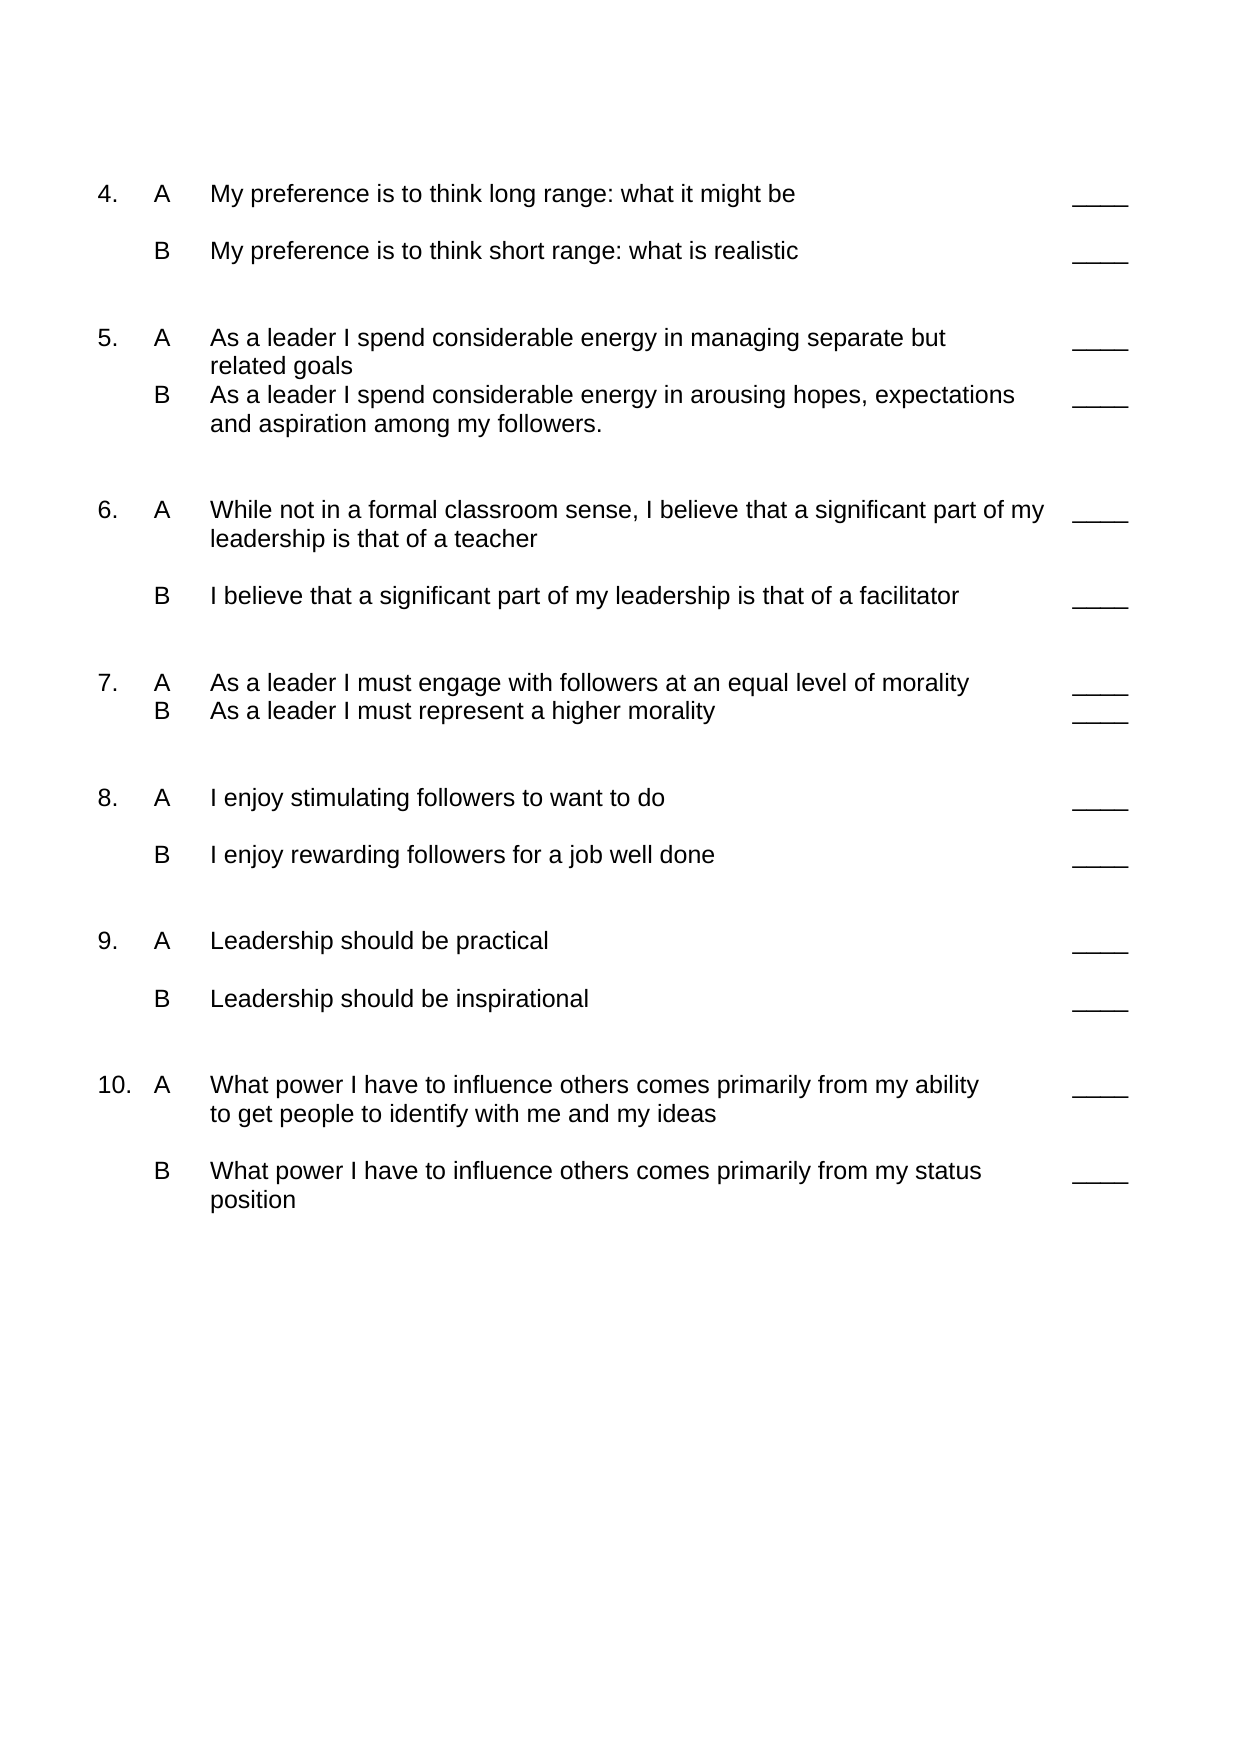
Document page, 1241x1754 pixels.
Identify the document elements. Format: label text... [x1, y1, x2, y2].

table_cell [86, 783, 142, 840]
table_cell B [143, 380, 199, 495]
table_cell ____ [1061, 1156, 1155, 1214]
table_cell ____ [1061, 323, 1155, 380]
table_cell A [143, 179, 199, 236]
table_cell [86, 984, 142, 1070]
table_cell [86, 1070, 142, 1156]
table_cell I enjoy rewarding followers for a job well done [199, 840, 1061, 926]
table_cell [86, 926, 142, 984]
table_cell ____ [1061, 495, 1155, 581]
table_cell A [143, 783, 199, 840]
table_cell ____ [1061, 696, 1155, 782]
table_cell [86, 179, 142, 236]
table_cell A [143, 668, 199, 696]
table_cell [86, 150, 142, 179]
table_cell My preference is to think long range: what it might be [199, 179, 1061, 236]
table_cell [86, 1156, 142, 1214]
table_cell [143, 150, 199, 179]
table_cell As a leader I must represent a higher morality [199, 696, 1061, 782]
table_cell ____ [1061, 1070, 1155, 1156]
table_cell I enjoy stimulating followers to want to do [199, 783, 1061, 840]
table_cell B [143, 236, 199, 322]
table_cell What power I have to influence others comes primarily from my ability to get people to identify with me and my ideas [199, 1070, 1061, 1156]
table_cell ____ [1061, 984, 1155, 1070]
table_cell As a leader I must engage with followers at an equal level of morality [199, 668, 1061, 696]
table_cell [1061, 150, 1155, 179]
table_cell B [143, 1156, 199, 1214]
table_cell ____ [1061, 236, 1155, 322]
table_cell While not in a formal classroom sense, I believe that a significant part of my leadership is that of a teacher [199, 495, 1061, 581]
table_cell ____ [1061, 783, 1155, 840]
table_cell ____ [1061, 668, 1155, 696]
table_cell What power I have to influence others comes primarily from my status position [199, 1156, 1061, 1214]
table_cell [86, 840, 142, 926]
table_cell B [143, 581, 199, 667]
table_cell As a leader I spend considerable energy in managing separate but related goals [199, 323, 1061, 380]
table_cell A [143, 1070, 199, 1156]
table_cell [199, 150, 1061, 179]
table_cell [86, 581, 142, 667]
table_cell Leadership should be practical [199, 926, 1061, 984]
table_cell ____ [1061, 581, 1155, 667]
table_cell B [143, 696, 199, 782]
table_cell [86, 236, 142, 322]
table_cell A [143, 495, 199, 581]
table_cell ____ [1061, 840, 1155, 926]
table_cell [86, 668, 142, 696]
table_cell Leadership should be inspirational [199, 984, 1061, 1070]
table_cell I believe that a significant part of my leadership is that of a facilitator [199, 581, 1061, 667]
table_cell ____ [1061, 179, 1155, 236]
table_cell A [143, 323, 199, 380]
table_cell [86, 696, 142, 782]
table_cell ____ [1061, 926, 1155, 984]
table_cell [86, 495, 142, 581]
table_cell [86, 323, 142, 380]
table_cell As a leader I spend considerable energy in arousing hopes, expectations and aspiration among my followers. [199, 380, 1061, 495]
table_cell My preference is to think short range: what is realistic [199, 236, 1061, 322]
table_cell ____ [1061, 380, 1155, 495]
table_cell A [143, 926, 199, 984]
table_cell B [143, 984, 199, 1070]
table_cell [86, 380, 142, 495]
table_cell B [143, 840, 199, 926]
